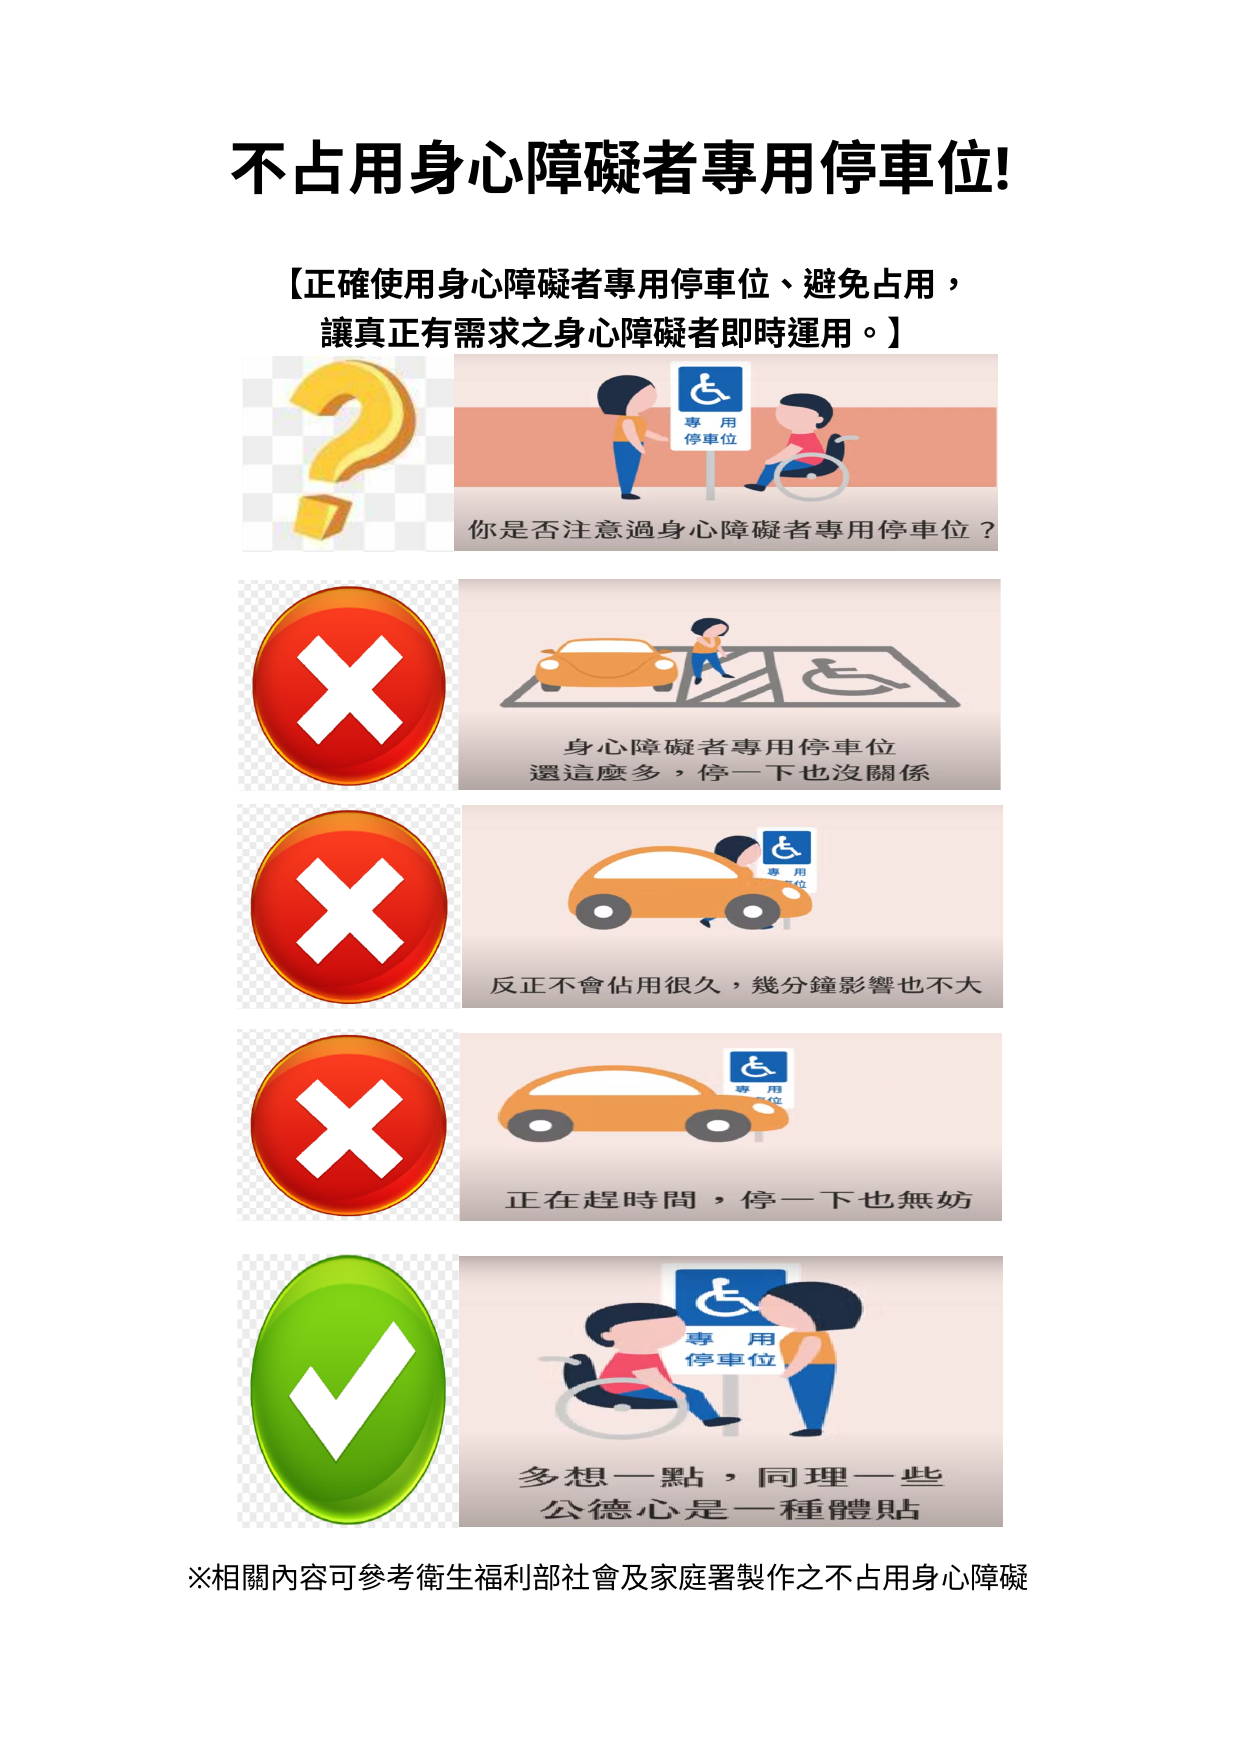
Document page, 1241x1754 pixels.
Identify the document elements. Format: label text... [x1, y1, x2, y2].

text 【正確使用身心障礙者專用停車位、避免占用， [187, 258, 1053, 306]
picture [242, 354, 998, 552]
picture [237, 804, 461, 1009]
text ※相關內容可參考衛生福利部社會及家庭署製作之不占用身心障礙 [187, 1555, 1053, 1597]
text 讓真正有需求之身心障礙者即時運用。】 [187, 306, 1053, 355]
picture [237, 1254, 1003, 1528]
text 不占用身心障礙者專用停車位! [187, 108, 1053, 221]
picture [462, 805, 1004, 1008]
picture [237, 1029, 1002, 1221]
picture [238, 579, 1001, 791]
